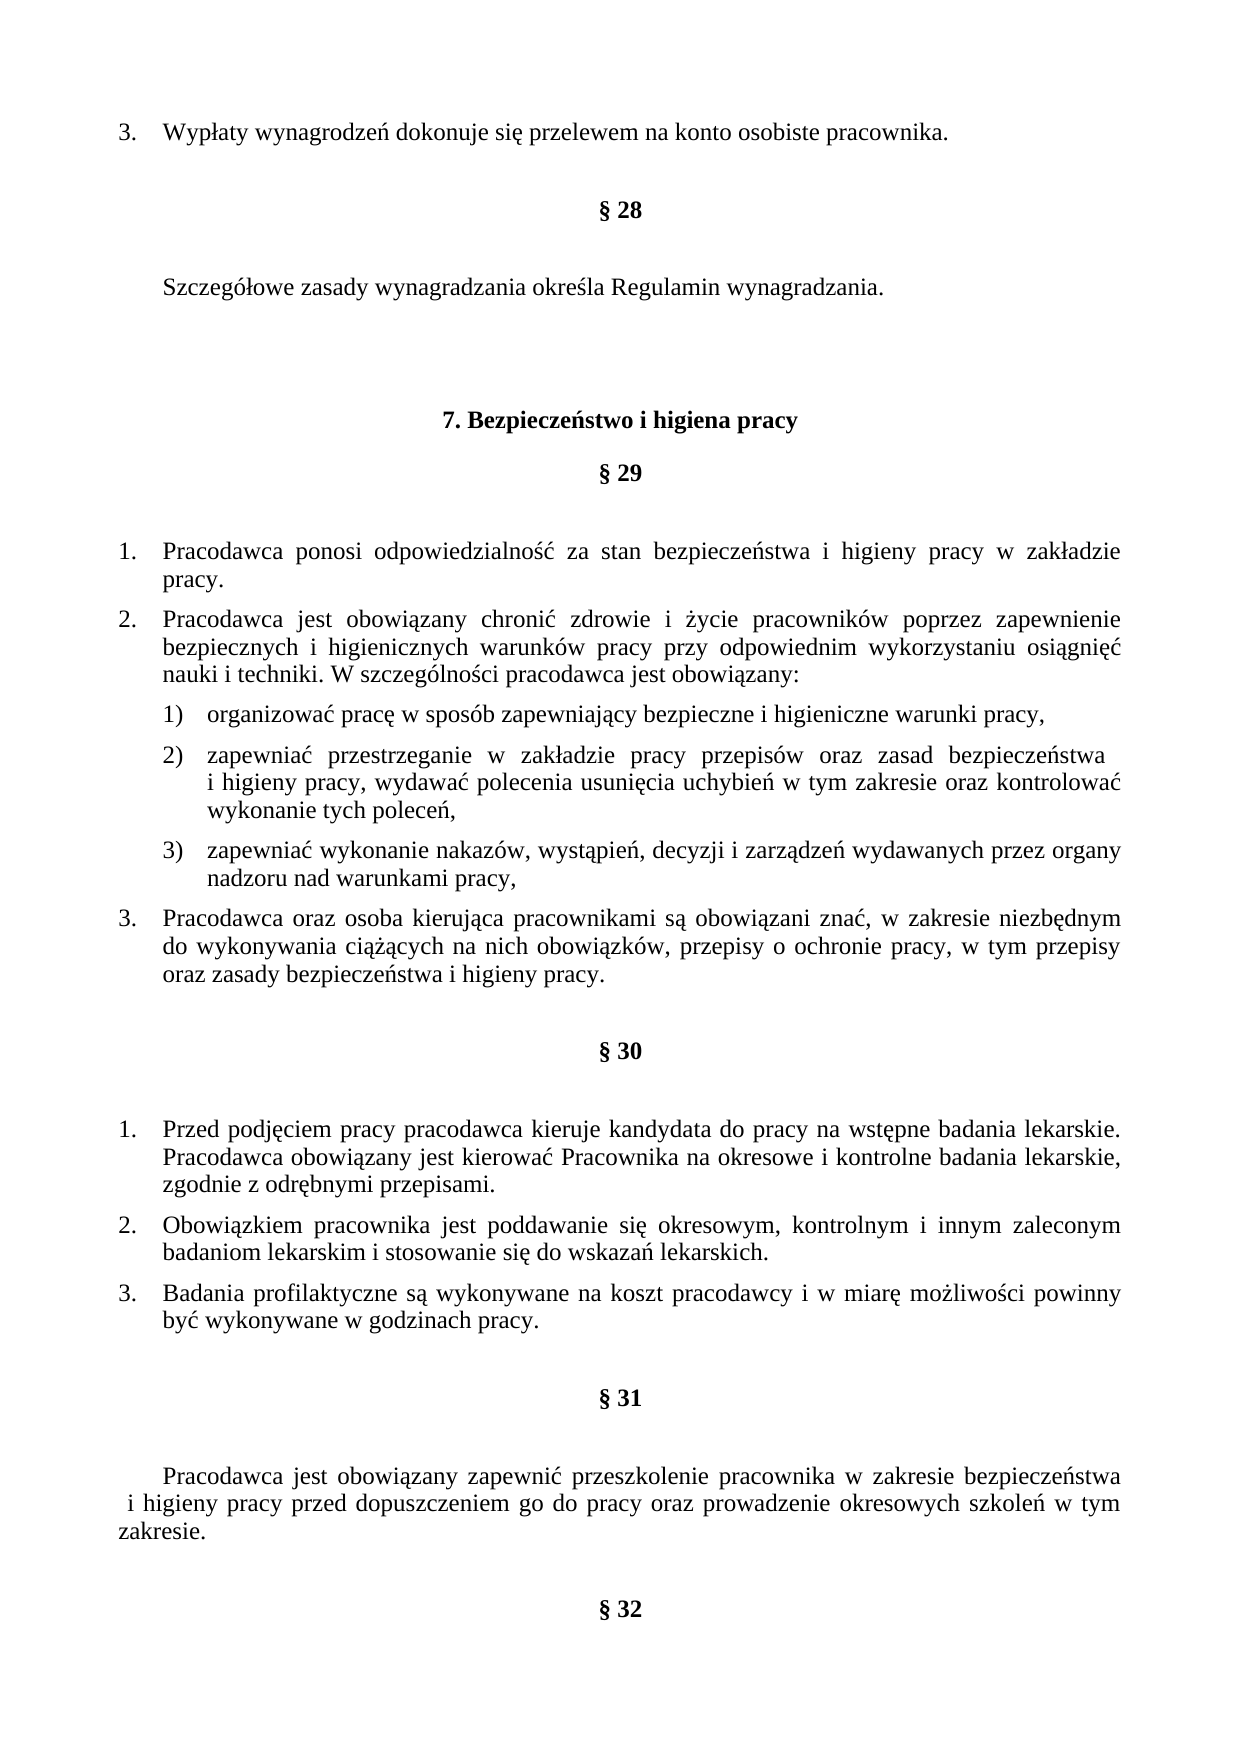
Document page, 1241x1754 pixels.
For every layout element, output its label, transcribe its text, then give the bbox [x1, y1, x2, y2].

text Szczegółowe zasady wynagradzania określa Regulamin wynagradzania. [118, 273, 1122, 301]
text 1. Pracodawca ponosi odpowiedzialność za stan bezpieczeństwa i higieny pracy w zakładzie pracy. [118, 537, 1122, 592]
text 1) organizować pracę w sposób zapewniający bezpieczne i higieniczne warunki pracy, [162, 701, 1122, 728]
text § 31 [118, 1384, 1122, 1412]
text 3. Pracodawca oraz osoba kierująca pracownikami są obowiązani znać, w zakresie niezbędnym do wykonywania ciążących na nich obowiązków, przepisy o ochronie pracy, w tym przepisy oraz zasady bezpieczeństwa i higieny pracy. [118, 904, 1122, 987]
text 2) zapewniać przestrzeganie w zakładzie pracy przepisów oraz zasad bezpieczeństwa i higieny pracy, wydawać polecenia usunięcia uchybień w tym zakresie oraz kontrolować wykonanie tych poleceń, [162, 741, 1122, 824]
text § 28 [118, 196, 1122, 223]
text Pracodawca jest obowiązany zapewnić przeszkolenie pracownika w zakresie bezpieczeństwa i higieny pracy przed dopuszczeniem go do pracy oraz prowadzenie okresowych szkoleń w tym zakresie. [118, 1462, 1122, 1545]
text 7. Bezpieczeństwo i higiena pracy [118, 351, 1122, 434]
text 2. Obowiązkiem pracownika jest poddawanie się okresowym, kontrolnym i innym zaleconym badaniom lekarskim i stosowanie się do wskazań lekarskich. [118, 1211, 1122, 1266]
text 3. Badania profilaktyczne są wykonywane na koszt pracodawcy i w miarę możliwości powinny być wykonywane w godzinach pracy. [118, 1279, 1122, 1334]
text § 32 [118, 1595, 1122, 1623]
text § 29 [118, 459, 1122, 487]
text 2. Pracodawca jest obowiązany chronić zdrowie i życie pracowników poprzez zapewnienie bezpiecznych i higienicznych warunków pracy przy odpowiednim wykorzystaniu osiągnięć nauki i techniki. W szczególności pracodawca jest obowiązany: [118, 605, 1122, 688]
text § 30 [118, 1037, 1122, 1065]
text 1. Przed podjęciem pracy pracodawca kieruje kandydata do pracy na wstępne badania lekarskie. Pracodawca obowiązany jest kierować Pracownika na okresowe i kontrolne badania lekarskie, zgodnie z odrębnymi przepisami. [118, 1115, 1122, 1198]
text 3. Wypłaty wynagrodzeń dokonuje się przelewem na konto osobiste pracownika. [118, 118, 1122, 146]
text 3) zapewniać wykonanie nakazów, wystąpień, decyzji i zarządzeń wydawanych przez organy nadzoru nad warunkami pracy, [162, 836, 1122, 892]
